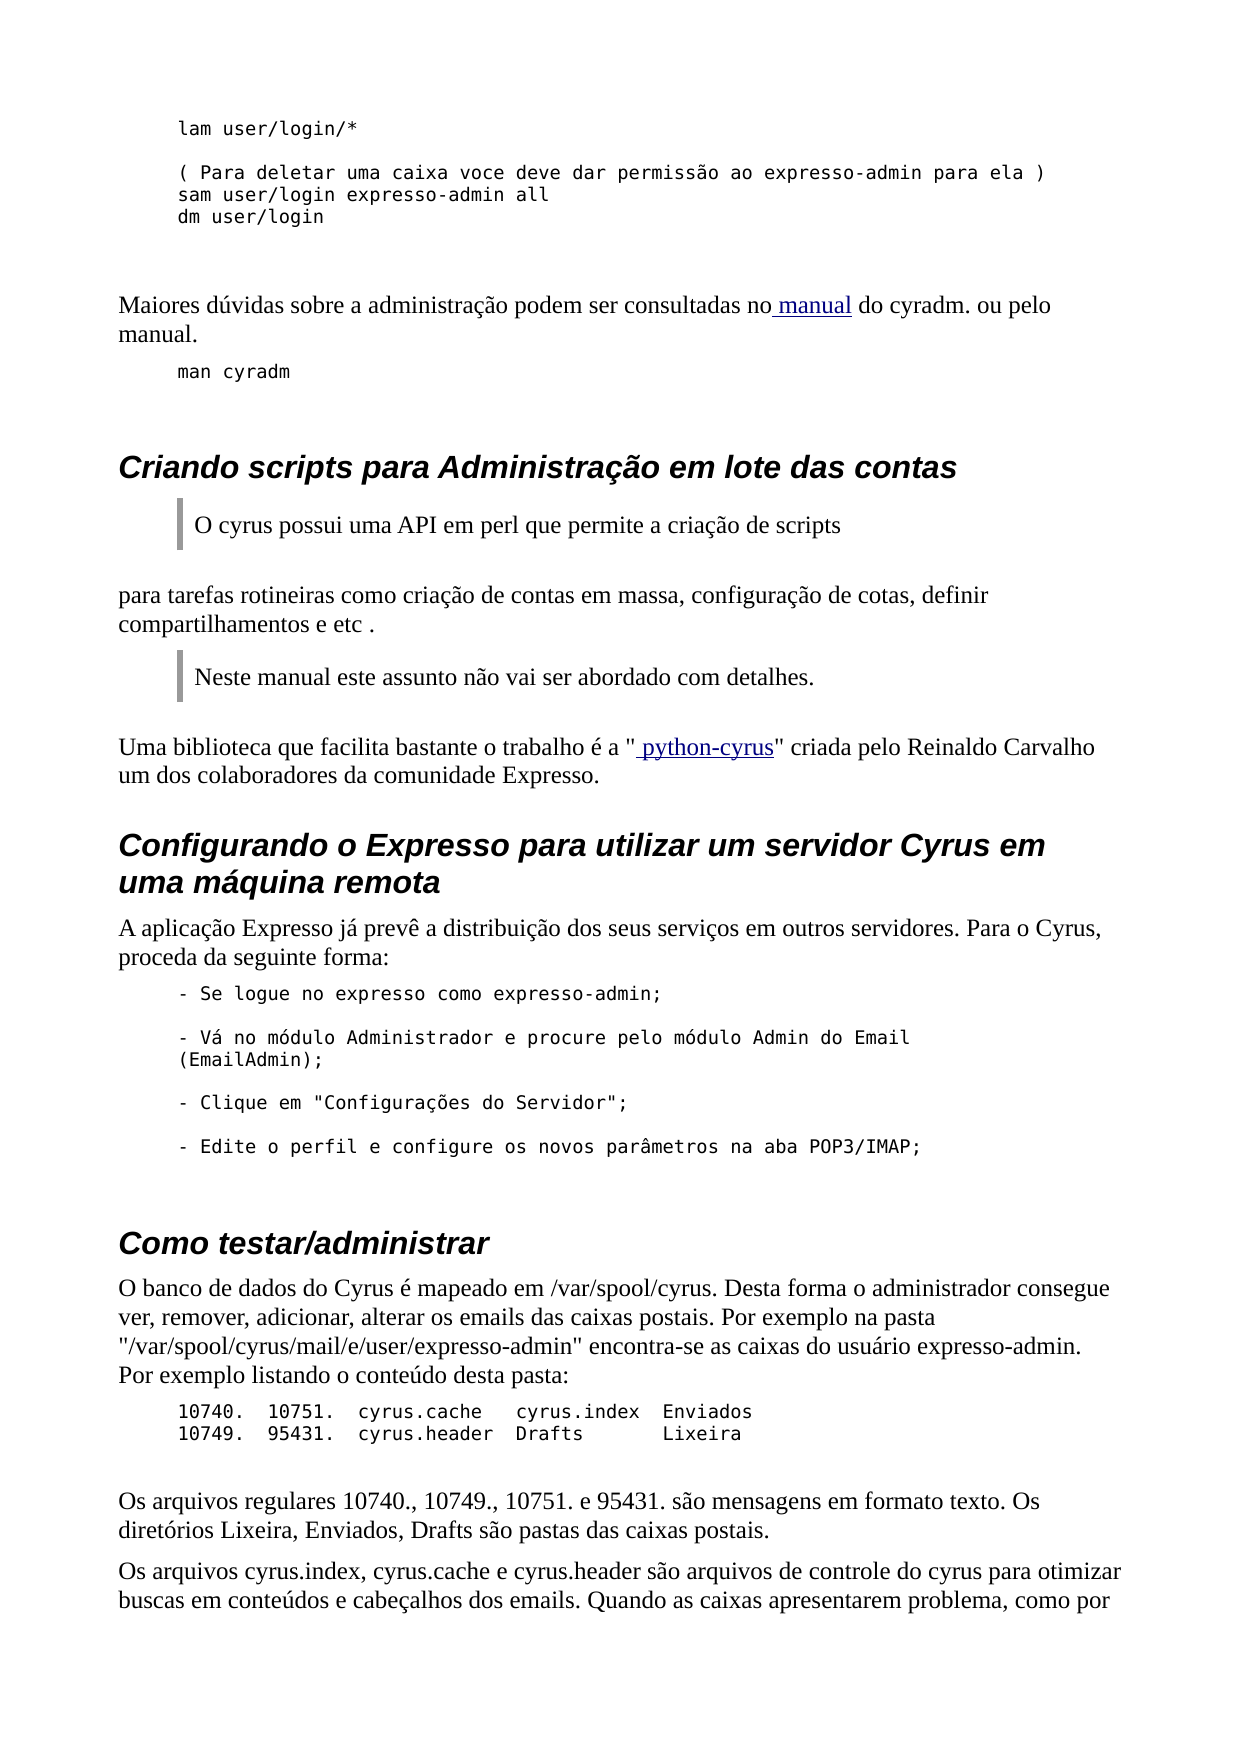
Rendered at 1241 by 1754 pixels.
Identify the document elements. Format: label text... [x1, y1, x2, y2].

text Uma biblioteca que facilita bastante o trabalho é a " python-cyrus" criada pelo Reinaldo Carvalho um dos colaboradores da comunidade Expresso. [118, 732, 1122, 789]
text lam user/login/* ( Para deletar uma caixa voce deve dar permissão ao expresso-admin para ela ) sam user/login expresso-admin all dm user/login [177, 118, 1063, 249]
text Os arquivos regulares 10740., 10749., 10751. e 95431. são mensagens em formato texto. Os diretórios Lixeira, Enviados, Drafts são pastas das caixas postais. [118, 1486, 1122, 1543]
text man cyradm [177, 361, 1063, 382]
text - Se logue no expresso como expresso-admin; - Vá no módulo Administrador e procure pelo módulo Admin do Email (EmailAdmin); - Clique em "Configurações do Servidor"; - Edite o perfil e configure os novos parâmetros na aba POP3/IMAP; [177, 983, 1063, 1158]
text Os arquivos cyrus.index, cyrus.cache e cyrus.header são arquivos de controle do cyrus para otimizar buscas em conteúdos e cabeçalhos dos emails. Quando as caixas apresentarem problema, como por [118, 1556, 1122, 1613]
text 10740. 10751. cyrus.cache cyrus.index Enviados 10749. 95431. cyrus.header Drafts Lixeira [177, 1401, 1063, 1445]
subtitle Configurando o Expresso para utilizar um servidor Cyrus em uma máquina remota [118, 827, 1122, 900]
text O cyrus possui uma API em perl que permite a criação de scripts [183, 498, 1063, 550]
subtitle Criando scripts para Administração em lote das contas [118, 449, 1122, 486]
text A aplicação Expresso já prevê a distribuição dos seus serviços em outros servidores. Para o Cyrus, proceda da seguinte forma: [118, 913, 1122, 970]
subtitle Como testar/administrar [118, 1224, 1122, 1261]
text Maiores dúvidas sobre a administração podem ser consultadas no manual do cyradm. ou pelo manual. [118, 291, 1122, 348]
text para tarefas rotineiras como criação de contas em massa, configuração de cotas, definir compartilhamentos e etc . [118, 580, 1122, 637]
text O banco de dados do Cyrus é mapeado em /var/spool/cyrus. Desta forma o administrador consegue ver, remover, adicionar, alterar os emails das caixas postais. Por exemplo na pasta "/var/spool/cyrus/mail/e/user/expresso-admin" encontra-se as caixas do usuário expresso-admin. Por exemplo listando o conteúdo desta pasta: [118, 1273, 1122, 1388]
text Neste manual este assunto não vai ser abordado com detalhes. [183, 650, 1063, 702]
